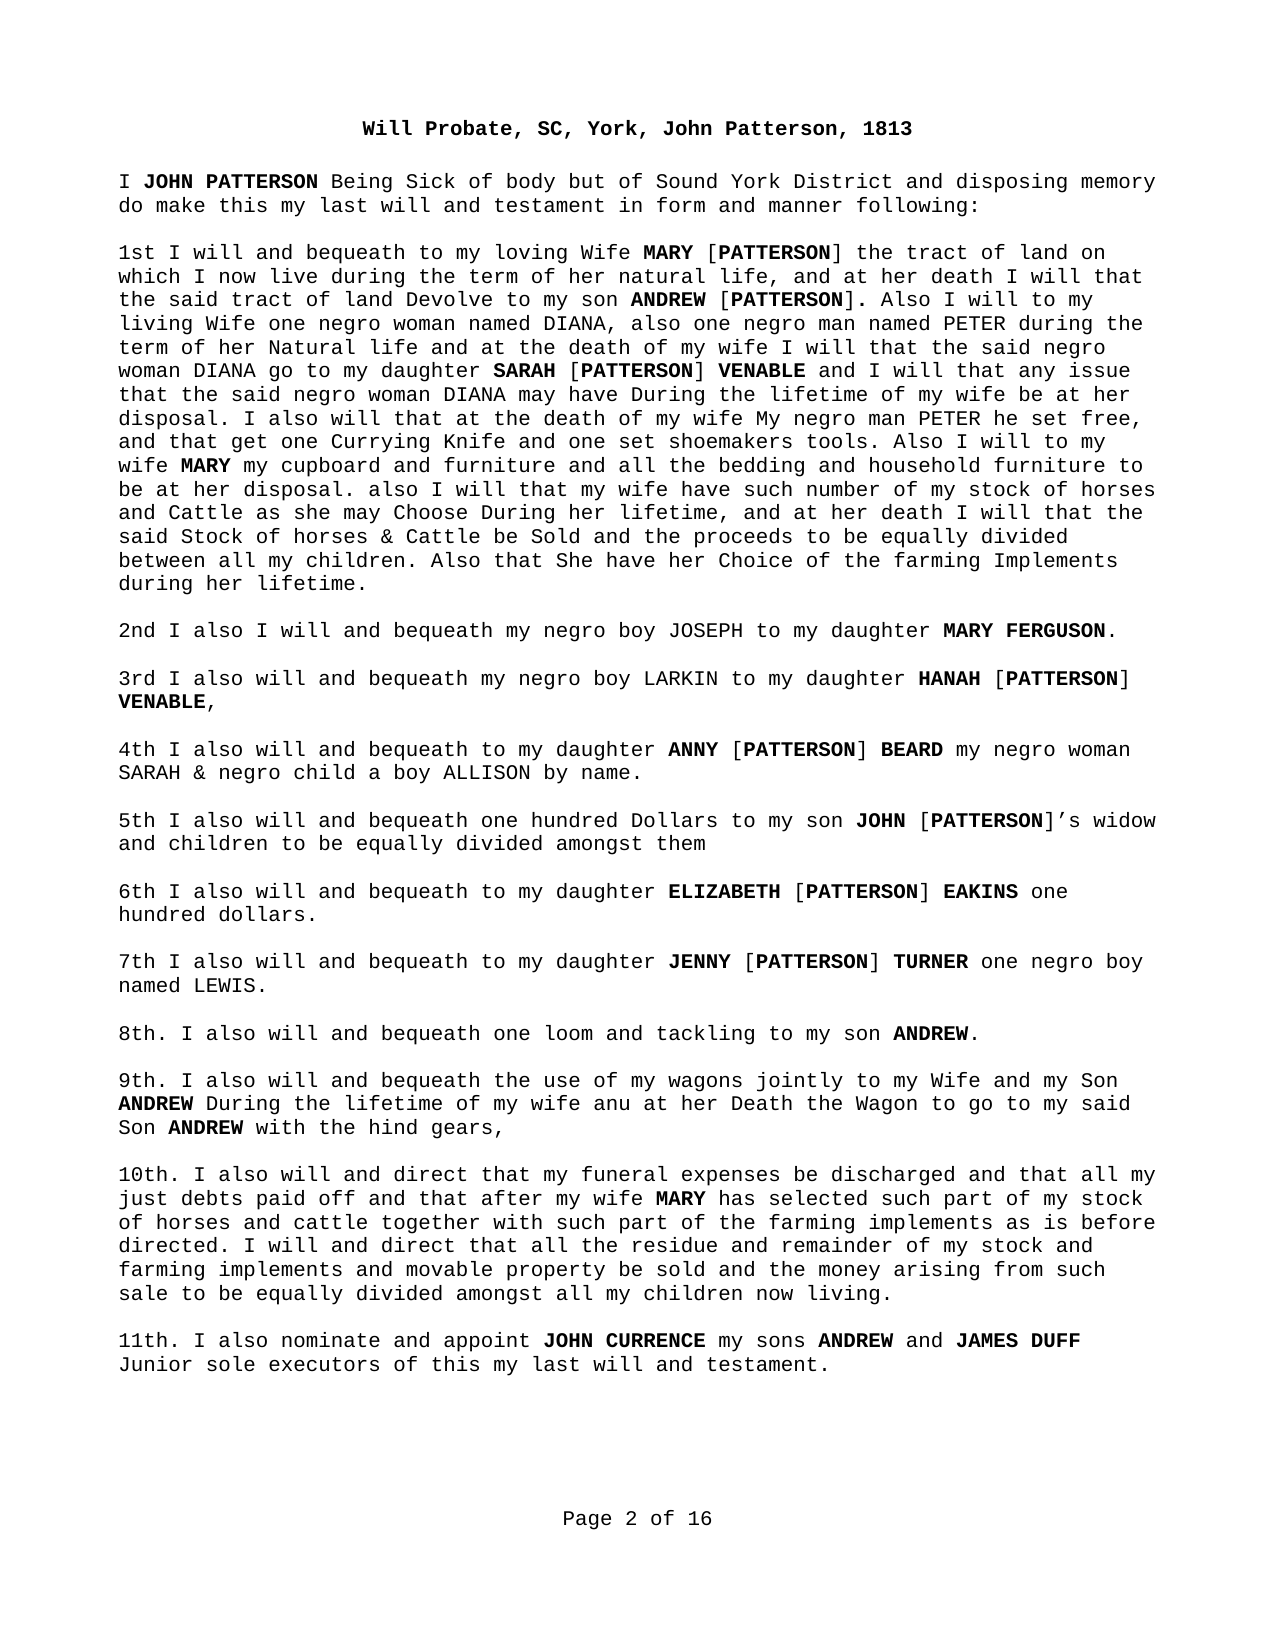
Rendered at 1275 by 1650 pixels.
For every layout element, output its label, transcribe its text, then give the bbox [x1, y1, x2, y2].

text 10th. I also will and direct that my funeral expenses be discharged and that all my just debts paid off and that after my wife Mary has selected such part of my stock of horses and cattle together with such part of the farming implements as is before directed. I will and direct that all the residue and remainder of my stock and farming implements and movable property be sold and the money arising from such sale to be equally divided amongst all my children now living. [118, 1164, 1157, 1306]
text 7th I also will and bequeath to my daughter Jenny [PATTERSON] Turner one negro boy named Lewis. [118, 952, 1157, 999]
text 2nd I also I will and bequeath my negro boy Joseph to my daughter Mary Ferguson. [118, 621, 1157, 644]
text 1st I will and bequeath to my loving Wife Mary [PATTERSON] the tract of land on which I now live during the term of her natural life, and at her death I will that the said tract of land Devolve to my son Andrew [PATTERSON]. Also I will to my living Wife one negro woman named Diana, also one negro man named Peter during the term of her Natural life and at the death of my wife I will that the said negro woman Diana go to my daughter Sarah [PATTERSON] Venable and I will that any issue that the said negro woman Diana may have During the lifetime of my wife be at her disposal. I also will that at the death of my wife My negro man Peter he set free, and that get one Currying Knife and one set shoemakers tools. Also I will to my wife Mary my cupboard and furniture and all the bedding and household furniture to be at her disposal. also I will that my wife have such number of my stock of horses and Cattle as she may Choose During her lifetime, and at her death I will that the said Stock of horses & Cattle be Sold and the proceeds to be equally divided between all my children. Also that She have her Choice of the farming Implements during her lifetime. [118, 242, 1157, 597]
text 9th. I also will and bequeath the use of my wagons jointly to my Wife and my Son Andrew During the lifetime of my wife anu at her Death the Wagon to go to my said Son Andrew with the hind gears, [118, 1070, 1157, 1141]
text 3rd I also will and bequeath my negro boy Larkin to my daughter Hanah [PATTERSON] Venable, [118, 668, 1157, 715]
text 5th I also will and bequeath one hundred Dollars to my son John [PATTERSON]’s widow and children to be equally divided amongst them [118, 810, 1157, 857]
text 11th. I also nominate and appoint John Currence my sons Andrew and James Duff Junior sole executors of this my last will and testament. [118, 1330, 1157, 1377]
text 6th I also will and bequeath to my daughter Elizabeth [PATTERSON] Eakins one hundred dollars. [118, 881, 1157, 928]
text 4th I also will and bequeath to my daughter Anny [PATTERSON] Beard my negro woman Sarah & negro child a boy Allison by name. [118, 739, 1157, 786]
text 8th. I also will and bequeath one loom and tackling to my son Andrew. [118, 1022, 1157, 1046]
text I John Patterson Being Sick of body but of Sound York District and disposing memory do make this my last will and testament in form and manner following: [118, 171, 1157, 218]
